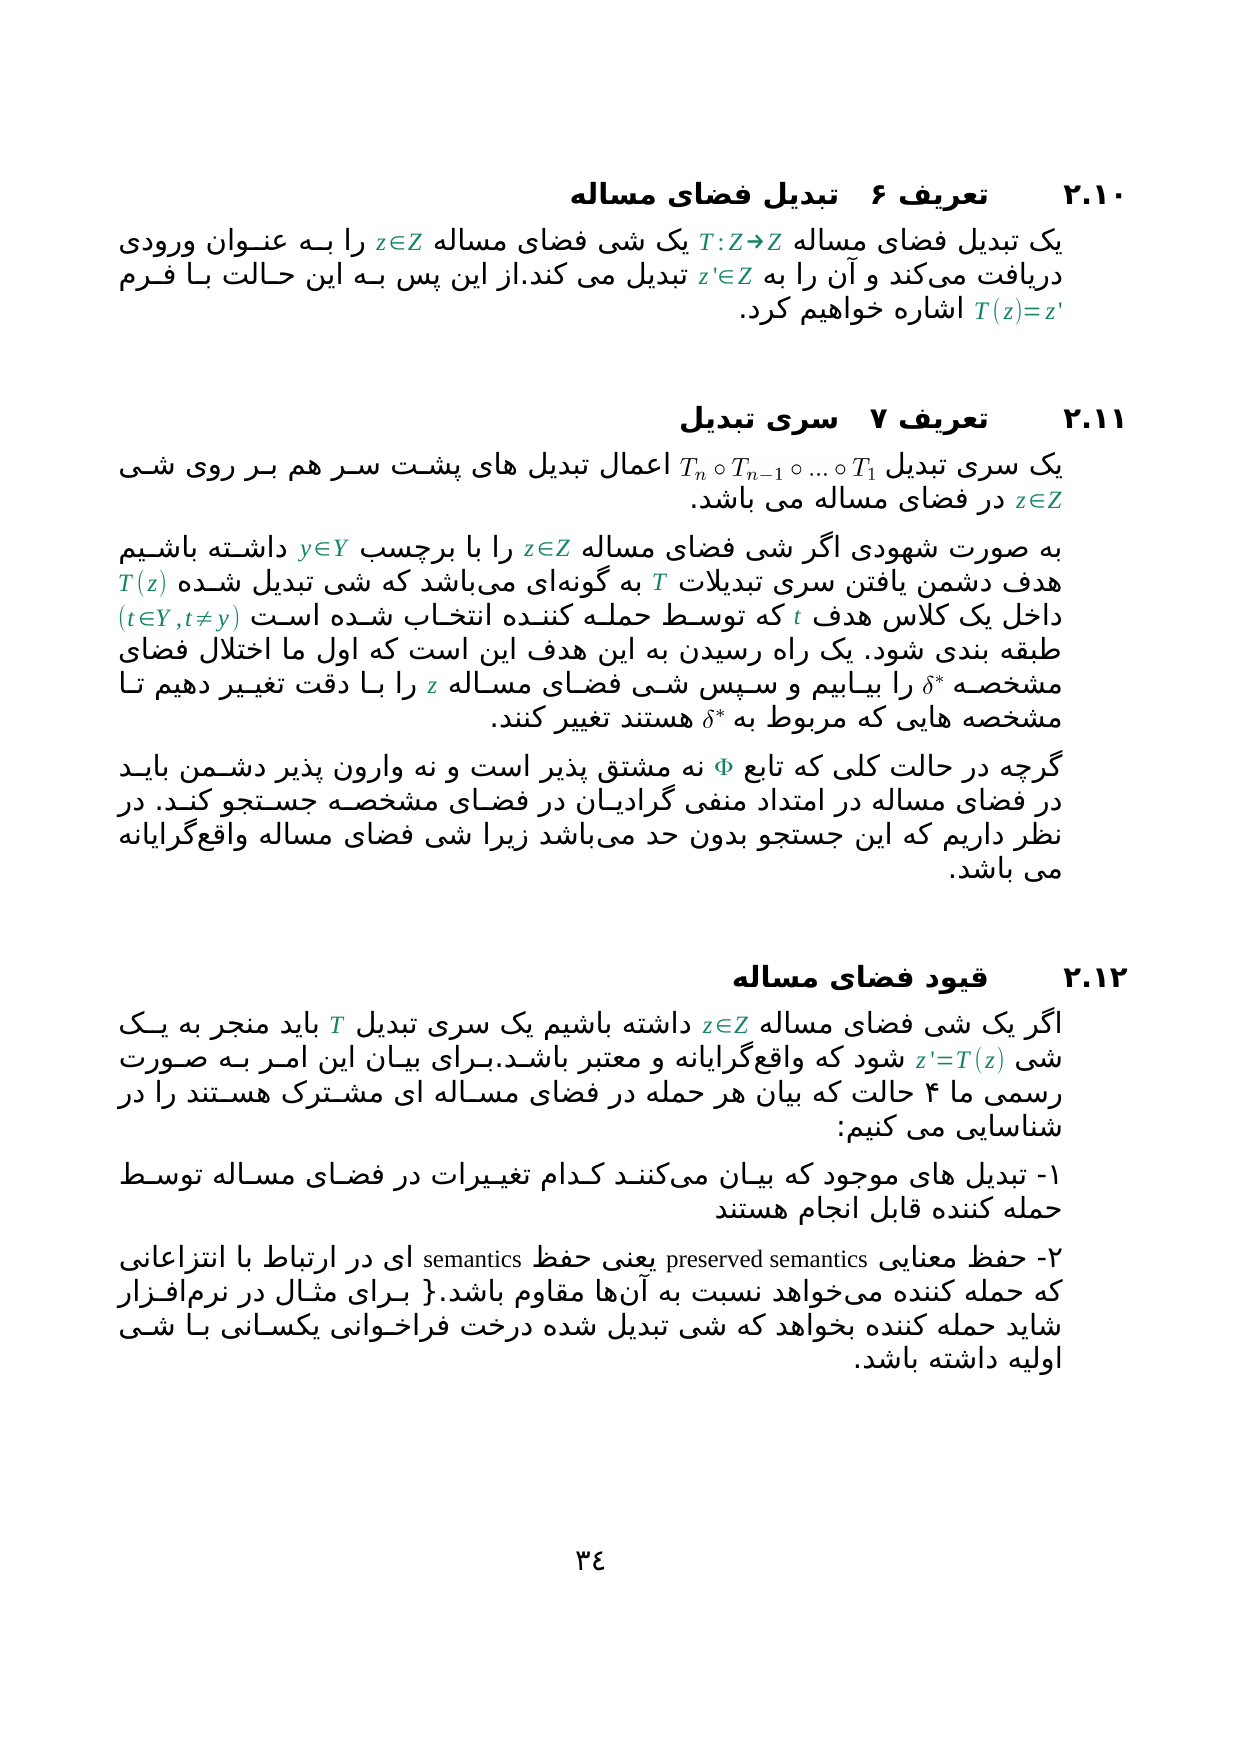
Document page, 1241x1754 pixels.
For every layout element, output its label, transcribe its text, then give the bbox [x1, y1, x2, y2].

text یک تبدیل فضای مساله یک شی فضای مساله را به عنوان ورودی دریافت می‌کند و آن را به تبدیل می کند.از این پس به این حالت با فرم اشاره خواهیم کرد. [118, 224, 1063, 326]
text یک سری تبدیل اعمال تبدیل های پشت سر هم بر روی شی در فضای مساله می باشد. [118, 447, 1063, 515]
text اگر یک شی فضای مساله داشته باشیم یک سری تبدیل باید منجر به یک شی شود که واقع‌گرایانه و معتبر باشد.برای بیان این امر به صورت رسمی ما ۴ حالت که بیان هر حمله در فضای مساله ای مشترک هستند را در شناسایی می کنیم: [118, 1007, 1063, 1143]
text ۲- حفظ معنایی preserved semantics یعنی حفظ semantics ای در ارتباط با انتزاعانی که حمله کننده می‌خواهد نسبت به آن‌ها مقاوم باشد.{ برای مثال در نرم‌افزار شاید حمله کننده بخواهد که شی تبدیل شده درخت فراخوانی یکسانی با شی اولیه داشته باشد. [118, 1240, 1063, 1376]
picture [680, 458, 875, 480]
text گرچه در حالت کلی که تابع نه مشتق پذیر است و نه وارون پذیر دشمن باید در فضای مساله در امتداد منفی گرادیان در فضای مشخصه جستجو کند. در نظر داریم که این جستجو بدون حد می‌باشد زیرا شی فضای مساله واقع‌گرایانه می باشد. [118, 749, 1063, 885]
picture [703, 709, 724, 728]
text به صورت شهودی اگر شی فضای مساله را با برچسب داشته باشیم هدف دشمن یافتن سری تبدیلات به گونه‌ای می‌باشد که شی تبدیل شده داخل یک کلاس هدف که توسط حمله کننده انتخاب شده است طبقه بندی شود. یک راه رسیدن به این هدف این است که اول ما اختلال فضای مشخصه را بیابیم و سپس شی فضای مساله را با دقت تغییر دهیم تا مشخصه هایی که مربوط به هستند تغییر کنند. [118, 530, 1063, 734]
text ۱- تبدیل های موجود که بیان می‌کنند کدام تغییرات در فضای مساله توسط حمله کننده قابل انجام هستند [118, 1157, 1063, 1225]
subtitle تعریف ۶ تبدیل فضای مساله [118, 177, 1063, 211]
subtitle قیود فضای مساله [118, 960, 1063, 994]
picture [923, 675, 943, 694]
subtitle تعریف ۷ سری تبدیل [118, 401, 1063, 435]
